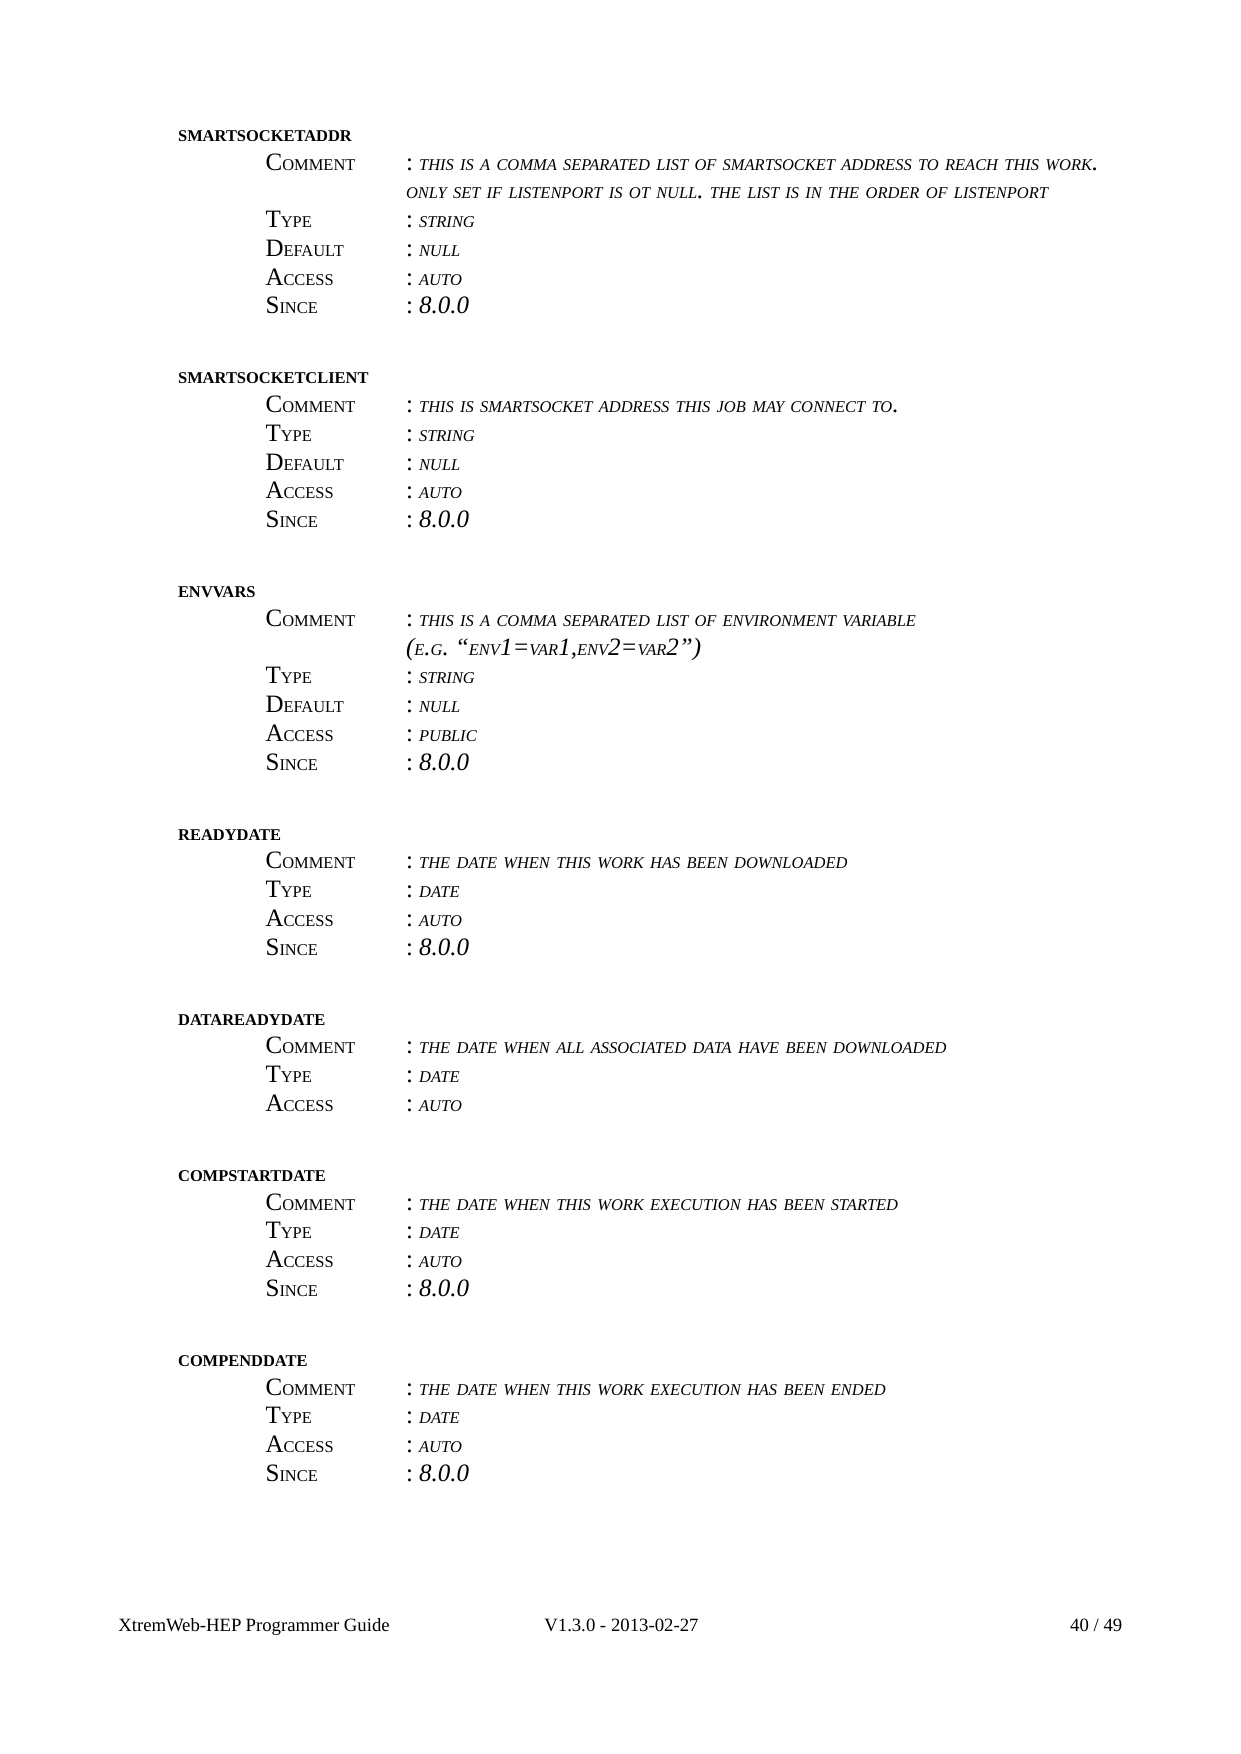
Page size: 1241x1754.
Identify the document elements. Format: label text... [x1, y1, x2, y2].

text Comment : this is a comma separated list of smartsocket address to reach this work. only set if listenport is ot null. the list is in the order of listenport [265, 147, 1122, 204]
text Type : date [265, 874, 1122, 903]
text Since : 8.0.0 [265, 1458, 1122, 1487]
text smartsocketclient [178, 361, 1122, 389]
text Access : public [265, 718, 1122, 747]
text Type : string [265, 204, 1122, 233]
text Comment : the date when this work execution has been started [265, 1187, 1122, 1216]
text Access : auto [265, 1429, 1122, 1458]
text compstartdate [178, 1158, 1122, 1187]
text Type : string [265, 661, 1122, 689]
text Default : null [265, 689, 1122, 718]
text Comment : this is smartsocket address this job may connect to. [265, 389, 1122, 418]
text Access : auto [265, 476, 1122, 504]
text Type : string [265, 418, 1122, 447]
text datareadydate [178, 1002, 1122, 1031]
text Comment : the date when all associated data have been downloaded [265, 1031, 1122, 1059]
text Comment : the date when this work execution has been ended [265, 1372, 1122, 1401]
text Access : auto [265, 903, 1122, 932]
text Type : date [265, 1401, 1122, 1429]
text Comment : the date when this work has been downloaded [265, 846, 1122, 874]
text envvars [178, 574, 1122, 603]
text readydate [178, 817, 1122, 846]
text Default : null [265, 233, 1122, 262]
text Since : 8.0.0 [265, 1273, 1122, 1302]
text Since : 8.0.0 [265, 932, 1122, 961]
text Access : auto [265, 1244, 1122, 1273]
text Type : date [265, 1059, 1122, 1088]
text Since : 8.0.0 [265, 291, 1122, 319]
text Default : null [265, 447, 1122, 476]
text Access : auto [265, 1088, 1122, 1117]
text compenddate [178, 1343, 1122, 1372]
text Type : date [265, 1216, 1122, 1244]
text smartsocketaddr [178, 118, 1122, 147]
text Since : 8.0.0 [265, 747, 1122, 776]
text Since : 8.0.0 [265, 504, 1122, 533]
text Comment : this is a comma separated list of environment variable (e.g. “env1=var1,env2=var2”) [265, 603, 1122, 661]
text Access : auto [265, 262, 1122, 291]
